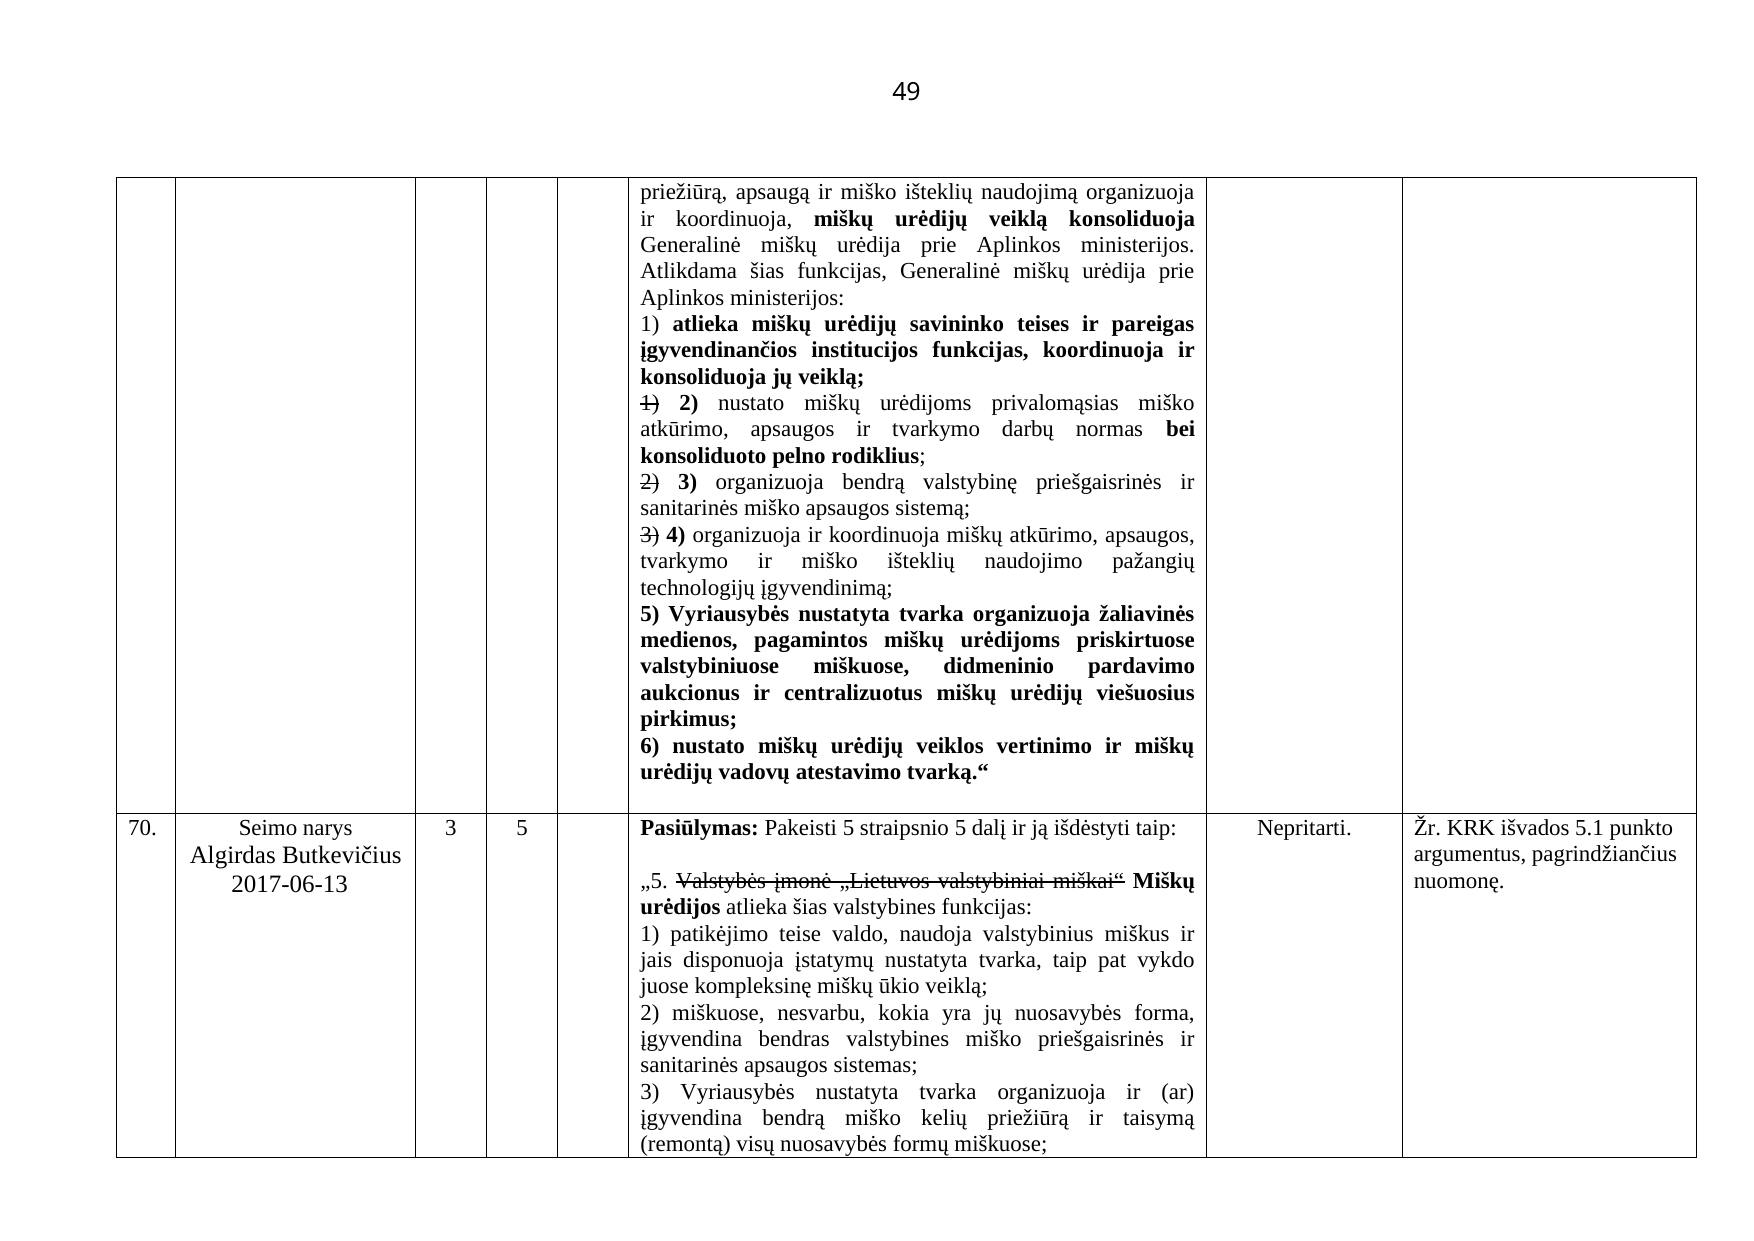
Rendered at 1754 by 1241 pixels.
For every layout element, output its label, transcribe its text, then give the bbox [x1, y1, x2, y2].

table_cell [558, 814, 628, 1157]
table_cell Žr. KRK išvados 5.1 punkto argumentus, pagrindžiančius nuomonę. [1403, 814, 1696, 1157]
table_cell Seimo narys Algirdas Butkevičius 2017-06-13 [176, 814, 415, 1157]
table_cell [176, 178, 415, 813]
table_cell [487, 178, 557, 813]
table_cell 3 [416, 814, 486, 1157]
table_cell 5 [487, 814, 557, 1157]
table_cell priežiūrą, apsaugą ir miško išteklių naudojimą organizuoja ir koordinuoja, miškų urėdijų veiklą konsoliduoja Generalinė miškų urėdija prie Aplinkos ministerijos. Atlikdama šias funkcijas, Generalinė miškų urėdija prie Aplinkos ministerijos: 1) atlieka miškų urėdijų savininko teises ir pareigas įgyvendinančios institucijos funkcijas, koordinuoja ir konsoliduoja jų veiklą; 1) 2) nustato miškų urėdijoms privalomąsias miško atkūrimo, apsaugos ir tvarkymo darbų normas bei konsoliduoto pelno rodiklius; 2) 3) organizuoja bendrą valstybinę priešgaisrinės ir sanitarinės miško apsaugos sistemą; 3) 4) organizuoja ir koordinuoja miškų atkūrimo, apsaugos, tvarkymo ir miško išteklių naudojimo pažangių technologijų įgyvendinimą; 5) Vyriausybės nustatyta tvarka organizuoja žaliavinės medienos, pagamintos miškų urėdijoms priskirtuose valstybiniuose miškuose, didmeninio pardavimo aukcionus ir centralizuotus miškų urėdijų viešuosius pirkimus; 6) nustato miškų urėdijų veiklos vertinimo ir miškų urėdijų vadovų atestavimo tvarką.“ [629, 178, 1206, 813]
table_cell [1403, 178, 1696, 813]
table_cell [558, 178, 628, 813]
table_cell [416, 178, 486, 813]
table_cell [117, 178, 175, 813]
table_cell 70. [117, 814, 175, 1157]
table_cell Nepritarti. [1207, 814, 1402, 1157]
table_cell Pasiūlymas: Pakeisti 5 straipsnio 5 dalį ir ją išdėstyti taip: „5. Valstybės įmonė „Lietuvos valstybiniai miškai“ Miškų urėdijos atlieka šias valstybines funkcijas: 1) patikėjimo teise valdo, naudoja valstybinius miškus ir jais disponuoja įstatymų nustatyta tvarka, taip pat vykdo juose kompleksinę miškų ūkio veiklą; 2) miškuose, nesvarbu, kokia yra jų nuosavybės forma, įgyvendina bendras valstybines miško priešgaisrinės ir sanitarinės apsaugos sistemas; 3) Vyriausybės nustatyta tvarka organizuoja ir (ar) įgyvendina bendrą miško kelių priežiūrą ir taisymą (remontą) visų nuosavybės formų miškuose; [629, 814, 1206, 1157]
table_cell [1207, 178, 1402, 813]
